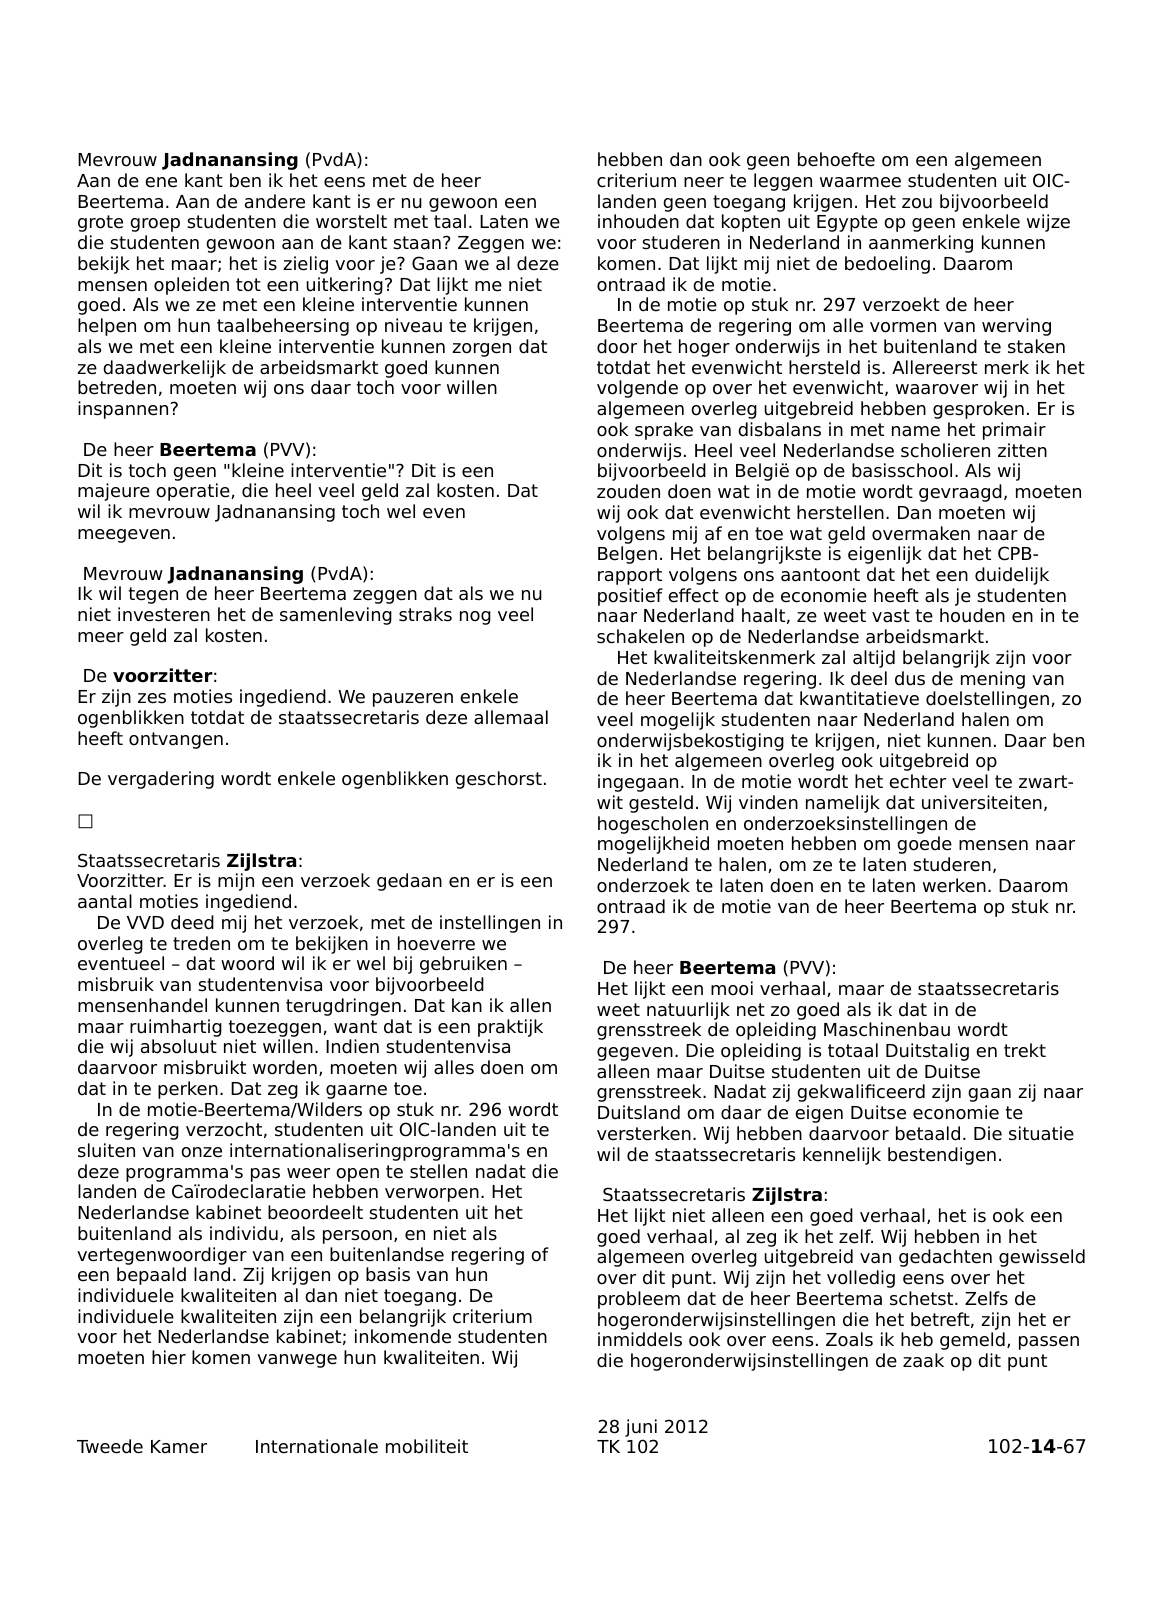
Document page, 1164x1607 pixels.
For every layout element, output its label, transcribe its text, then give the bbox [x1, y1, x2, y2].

text De heer Beertema (PVV): [77, 440, 567, 460]
text Er zijn zes moties ingediend. We pauzeren enkele ogenblikken totdat de staatssecretaris deze allemaal heeft ontvangen. [77, 687, 567, 749]
text De VVD deed mij het verzoek, met de instellingen in overleg te treden om te bekijken in hoeverre we eventueel – dat woord wil ik er wel bij gebruiken – misbruik van studentenvisa voor bijvoorbeeld mensenhandel kunnen terugdringen. Dat kan ik allen maar ruimhartig toezeggen, want dat is een praktijk die wij absoluut niet willen. Indien studentenvisa daarvoor misbruikt worden, moeten wij alles doen om dat in te perken. Dat zeg ik gaarne toe. [77, 913, 567, 1099]
text Mevrouw Jadnanansing (PvdA): [77, 563, 567, 584]
text In de motie-Beertema/Wilders op stuk nr. 296 wordt de regering verzocht, studenten uit OlC-landen uit te sluiten van onze internationaliseringprogramma's en deze programma's pas weer open te stellen nadat die landen de Caïrodeclaratie hebben verworpen. Het Nederlandse kabinet beoordeelt studenten uit het buitenland als individu, als persoon, en niet als vertegenwoordiger van een buitenlandse regering of een bepaald land. Zij krijgen op basis van hun individuele kwaliteiten al dan niet toegang. De individuele kwaliteiten zijn een belangrijk criterium voor het Nederlandse kabinet; inkomende studenten moeten hier komen vanwege hun kwaliteiten. Wij [77, 1099, 567, 1369]
text □ [77, 810, 567, 831]
text De heer Beertema (PVV): [596, 958, 1087, 979]
text De voorzitter: [77, 666, 567, 687]
text Het kwaliteitskenmerk zal altijd belangrijk zijn voor de Nederlandse regering. Ik deel dus de mening van de heer Beertema dat kwantitatieve doelstellingen, zo veel mogelijk studenten naar Nederland halen om onderwijsbekostiging te krijgen, niet kunnen. Daar ben ik in het algemeen overleg ook uitgebreid op ingegaan. In de motie wordt het echter veel te zwart-wit gesteld. Wij vinden namelijk dat universiteiten, hogescholen en onderzoeksinstellingen de mogelijkheid moeten hebben om goede mensen naar Nederland te halen, om ze te laten studeren, onderzoek te laten doen en te laten werken. Daarom ontraad ik de motie van de heer Beertema op stuk nr. 297. [596, 648, 1087, 938]
text Staatssecretaris Zijlstra: [596, 1185, 1087, 1206]
text Voorzitter. Er is mijn een verzoek gedaan en er is een aantal moties ingediend. [77, 871, 567, 913]
text Het lijkt niet alleen een goed verhaal, het is ook een goed verhaal, al zeg ik het zelf. Wij hebben in het algemeen overleg uitgebreid van gedachten gewisseld over dit punt. Wij zijn het volledig eens over het probleem dat de heer Beertema schetst. Zelfs de hogeronderwijsinstellingen die het betreft, zijn het er inmiddels ook over eens. Zoals ik heb gemeld, passen die hogeronderwijsinstellingen de zaak op dit punt [596, 1206, 1087, 1372]
text De vergadering wordt enkele ogenblikken geschorst. [77, 769, 567, 790]
text Staatssecretaris Zijlstra: [77, 851, 567, 871]
text Aan de ene kant ben ik het eens met de heer Beertema. Aan de andere kant is er nu gewoon een grote groep studenten die worstelt met taal. Laten we die studenten gewoon aan de kant staan? Zeggen we: bekijk het maar; het is zielig voor je? Gaan we al deze mensen opleiden tot een uitkering? Dat lijkt me niet goed. Als we ze met een kleine interventie kunnen helpen om hun taalbeheersing op niveau te krijgen, als we met een kleine interventie kunnen zorgen dat ze daadwerkelijk de arbeidsmarkt goed kunnen betreden, moeten wij ons daar toch voor willen inspannen? [77, 171, 567, 420]
text Ik wil tegen de heer Beertema zeggen dat als we nu niet investeren het de samenleving straks nog veel meer geld zal kosten. [77, 584, 567, 646]
text Het lijkt een mooi verhaal, maar de staatssecretaris weet natuurlijk net zo goed als ik dat in de grensstreek de opleiding Maschinenbau wordt gegeven. Die opleiding is totaal Duitstalig en trekt alleen maar Duitse studenten uit de Duitse grensstreek. Nadat zij gekwalificeerd zijn gaan zij naar Duitsland om daar de eigen Duitse economie te versterken. Wij hebben daarvoor betaald. Die situatie wil de staatssecretaris kennelijk bestendigen. [596, 979, 1087, 1165]
text Dit is toch geen "kleine interventie"? Dit is een majeure operatie, die heel veel geld zal kosten. Dat wil ik mevrouw Jadnanansing toch wel even meegeven. [77, 460, 567, 543]
text hebben dan ook geen behoefte om een algemeen criterium neer te leggen waarmee studenten uit OIC-landen geen toegang krijgen. Het zou bijvoorbeeld inhouden dat kopten uit Egypte op geen enkele wijze voor studeren in Nederland in aanmerking kunnen komen. Dat lijkt mij niet de bedoeling. Daarom ontraad ik de motie. [596, 150, 1087, 295]
text Mevrouw Jadnanansing (PvdA): [77, 150, 567, 171]
text In de motie op stuk nr. 297 verzoekt de heer Beertema de regering om alle vormen van werving door het hoger onderwijs in het buitenland te staken totdat het evenwicht hersteld is. Allereerst merk ik het volgende op over het evenwicht, waarover wij in het algemeen overleg uitgebreid hebben gesproken. Er is ook sprake van disbalans in met name het primair onderwijs. Heel veel Nederlandse scholieren zitten bijvoorbeeld in België op de basisschool. Als wij zouden doen wat in de motie wordt gevraagd, moeten wij ook dat evenwicht herstellen. Dan moeten wij volgens mij af en toe wat geld overmaken naar de Belgen. Het belangrijkste is eigenlijk dat het CPB-rapport volgens ons aantoont dat het een duidelijk positief effect op de economie heeft als je studenten naar Nederland haalt, ze weet vast te houden en in te schakelen op de Nederlandse arbeidsmarkt. [596, 295, 1087, 648]
